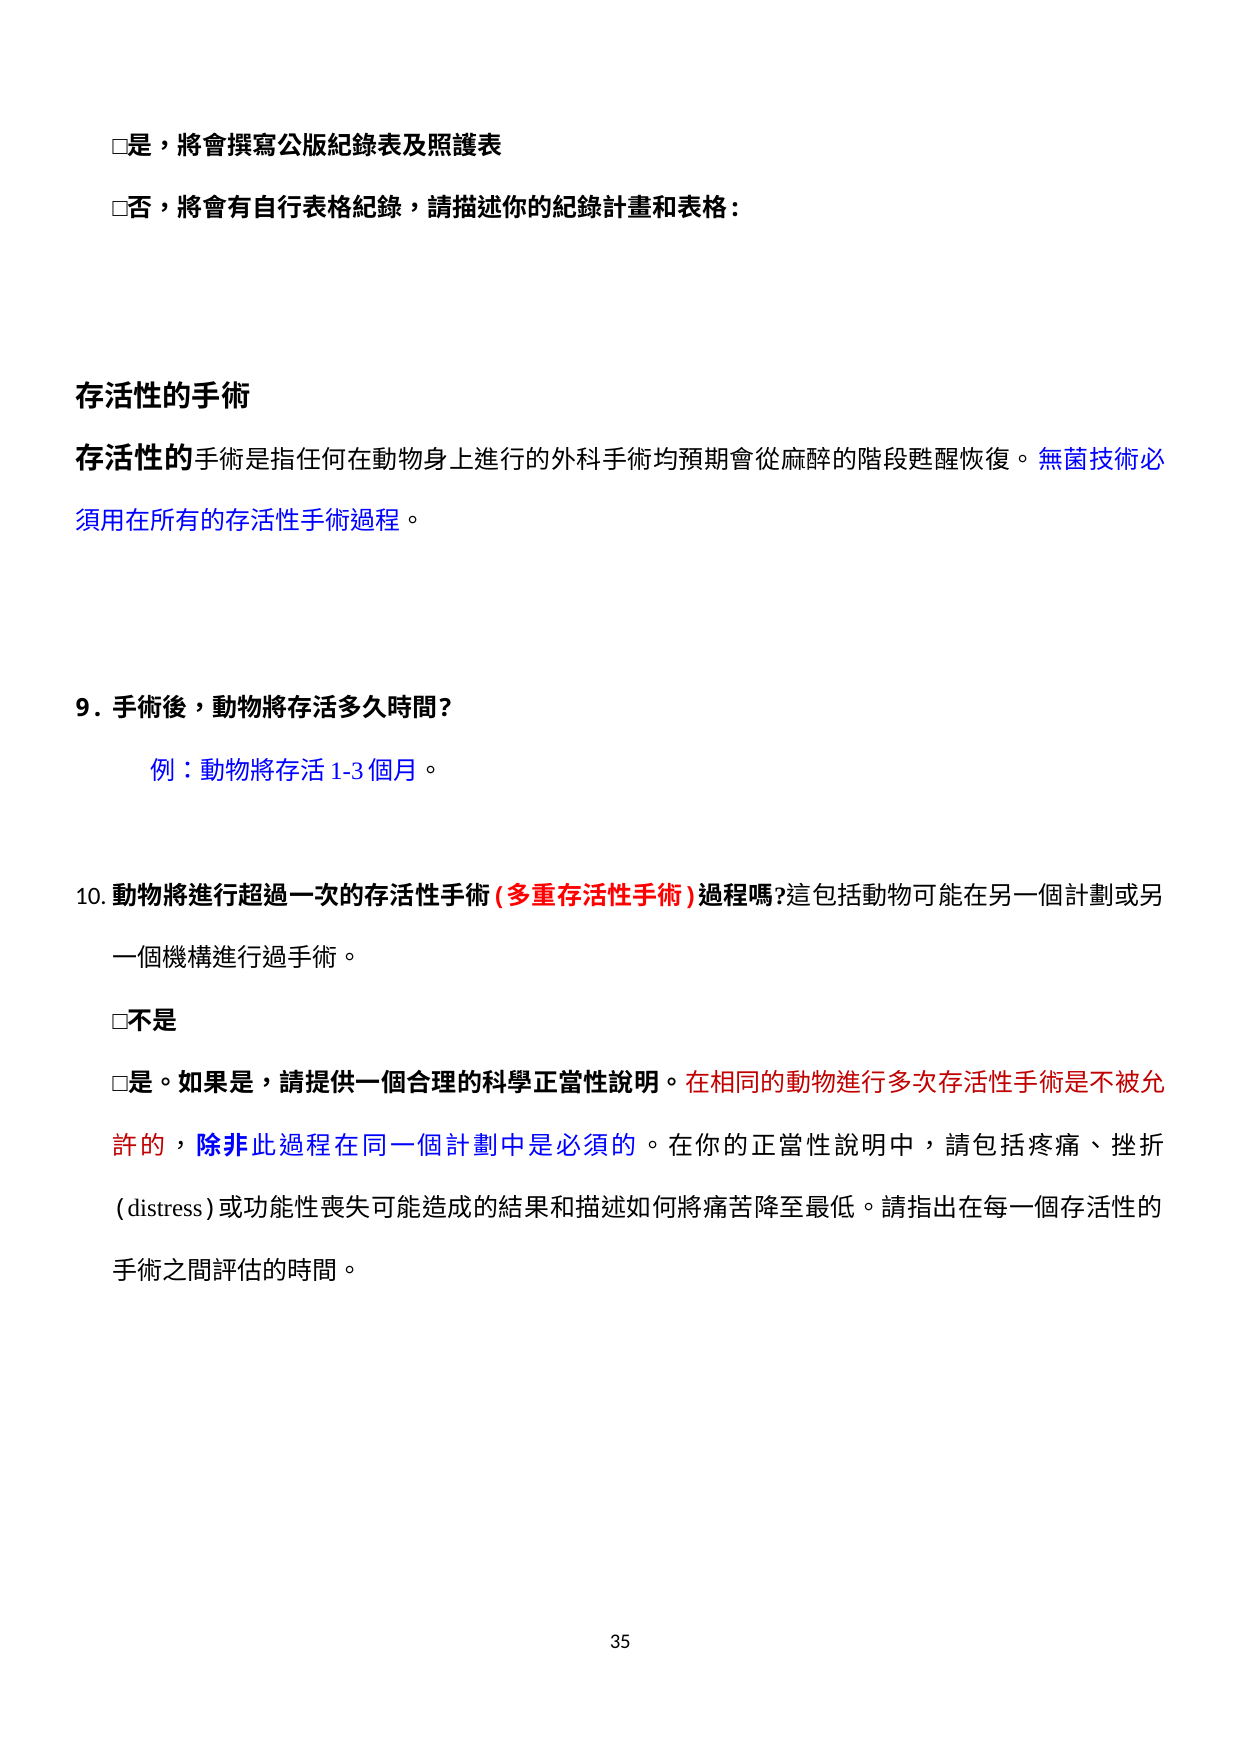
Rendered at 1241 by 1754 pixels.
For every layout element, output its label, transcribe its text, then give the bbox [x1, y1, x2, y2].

text 存活性的手術 [75, 352, 1165, 414]
text □否，將會有自行表格紀錄，請描述你的紀錄計畫和表格: [112, 164, 1165, 227]
text □是，將會撰寫公版紀錄表及照護表 [112, 102, 1165, 164]
text □是。如果是，請提供一個合理的科學正當性說明。在相同的動物進行多次存活性手術是不被允許的，除非此過程在同一個計劃中是必須的。在你的正當性說明中，請包括疼痛、挫折(distress)或功能性喪失可能造成的結果和描述如何將痛苦降至最低。請指出在每一個存活性的手術之間評估的時間。 [112, 1039, 1165, 1289]
text 例：動物將存活1-3個月。 [75, 727, 1165, 789]
list 手術後，動物將存活多久時間? [75, 664, 1165, 727]
list 動物將進行超過一次的存活性手術(多重存活性手術)過程嗎?這包括動物可能在另一個計劃或另一個機構進行過手術。 [75, 852, 1165, 977]
text □不是 [112, 977, 1165, 1039]
text 存活性的手術是指任何在動物身上進行的外科手術均預期會從麻醉的階段甦醒恢復。無菌技術必須用在所有的存活性手術過程。 [75, 414, 1165, 539]
